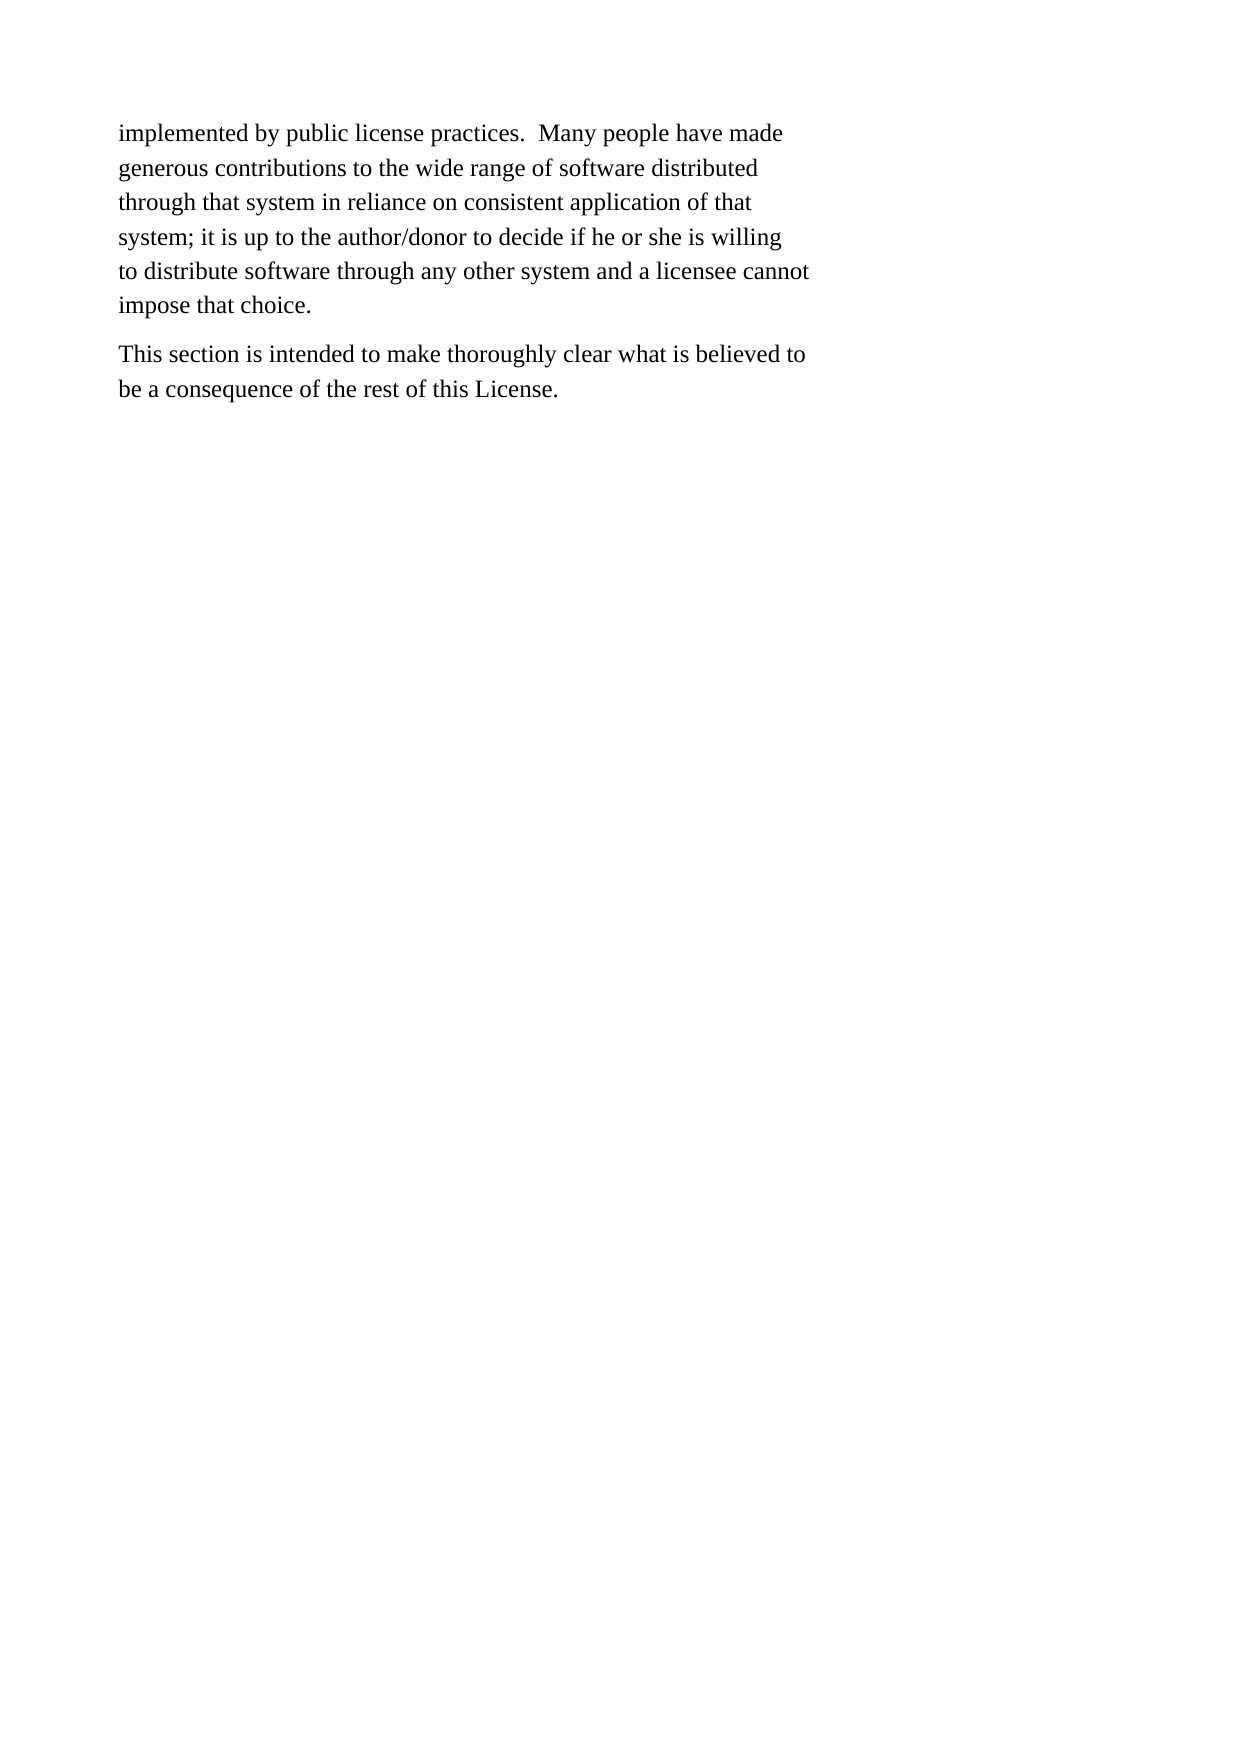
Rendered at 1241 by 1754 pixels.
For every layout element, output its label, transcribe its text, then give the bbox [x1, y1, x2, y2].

text This section is intended to make thoroughly clear what is believed to be a consequence of the rest of this License. [118, 339, 1122, 403]
text implemented by public license practices. Many people have made generous contributions to the wide range of software distributed through that system in reliance on consistent application of that system; it is up to the author/donor to decide if he or she is willing to distribute software through any other system and a licensee cannot impose that choice. [118, 118, 1122, 319]
